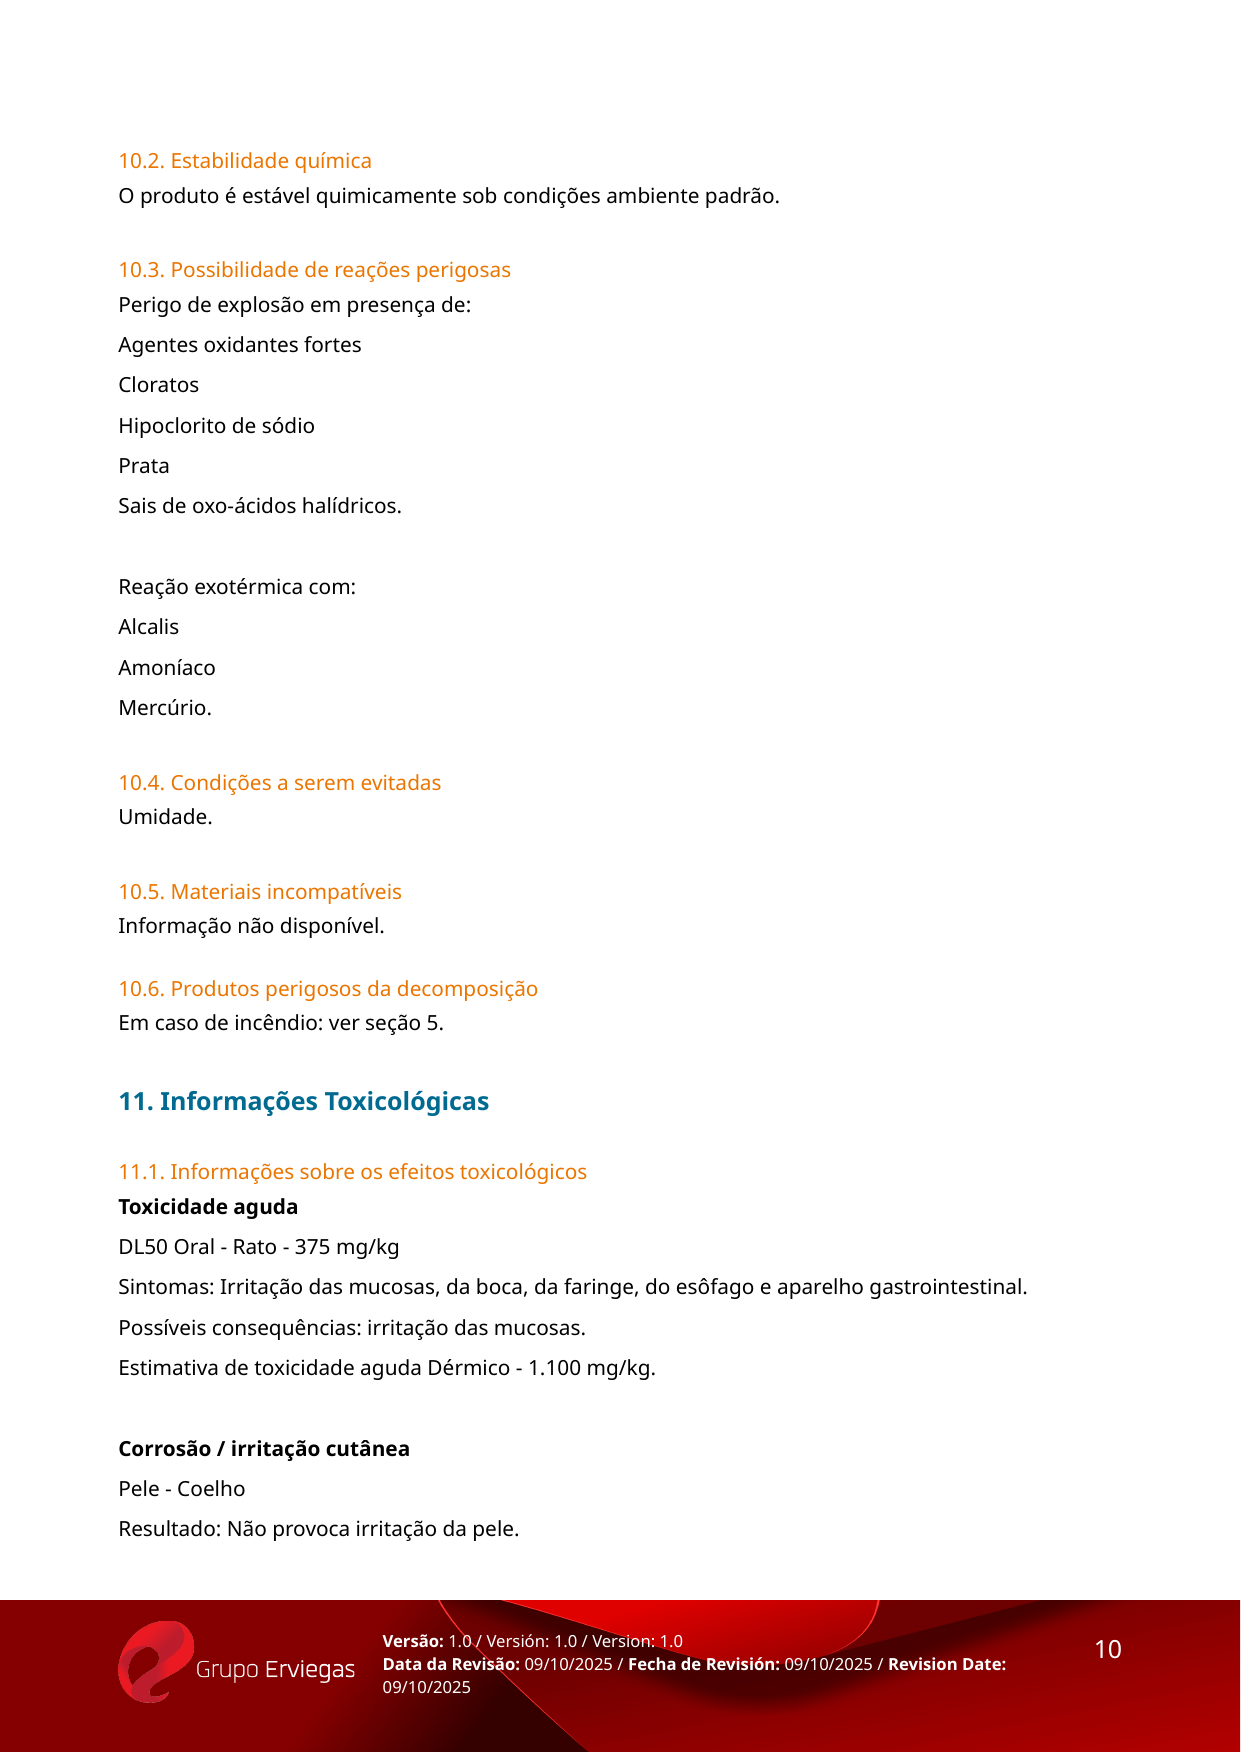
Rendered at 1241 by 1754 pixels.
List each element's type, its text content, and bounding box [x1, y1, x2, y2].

text Hipoclorito de sódio [118, 411, 1122, 439]
text Amoníaco [118, 653, 1122, 681]
text Sais de oxo-ácidos halídricos. [118, 492, 1122, 520]
text Toxicidade aguda [118, 1192, 1122, 1220]
text O produto é estável quimicamente sob condições ambiente padrão. [118, 181, 1122, 209]
text Pele - Coelho [118, 1474, 1122, 1502]
text DL50 Oral - Rato - 375 mg/kg [118, 1232, 1122, 1261]
text Alcalis [118, 612, 1122, 641]
list 10.4. Condições a serem evitadas [118, 768, 1122, 796]
list 11. Informações Toxicológicas [118, 1083, 1122, 1117]
text Sintomas: Irritação das mucosas, da boca, da faringe, do esôfago e aparelho gastrointestinal. [118, 1272, 1122, 1301]
text Possíveis consequências: irritação das mucosas. [118, 1313, 1122, 1341]
text Corrosão / irritação cutânea [118, 1434, 1122, 1462]
text Prata [118, 451, 1122, 480]
list 10.5. Materiais incompatíveis [118, 877, 1122, 905]
text Perigo de explosão em presença de: [118, 290, 1122, 318]
text Mercúrio. [118, 693, 1122, 722]
list 10.3. Possibilidade de reações perigosas [118, 256, 1122, 284]
list 11.1. Informações sobre os efeitos toxicológicos [118, 1157, 1122, 1186]
text Resultado: Não provoca irritação da pele. [118, 1514, 1122, 1543]
text Umidade. [118, 802, 1122, 831]
list 10.2. Estabilidade química [118, 147, 1122, 175]
text Informação não disponível. [118, 911, 1122, 940]
text Agentes oxidantes fortes [118, 330, 1122, 359]
list 10.6. Produtos perigosos da decomposição [118, 974, 1122, 1002]
text Cloratos [118, 371, 1122, 399]
text Estimativa de toxicidade aguda Dérmico - 1.100 mg/kg. [118, 1353, 1122, 1382]
text Em caso de incêndio: ver seção 5. [118, 1008, 1122, 1037]
text Reação exotérmica com: [118, 572, 1122, 601]
picture [118, 1621, 355, 1703]
